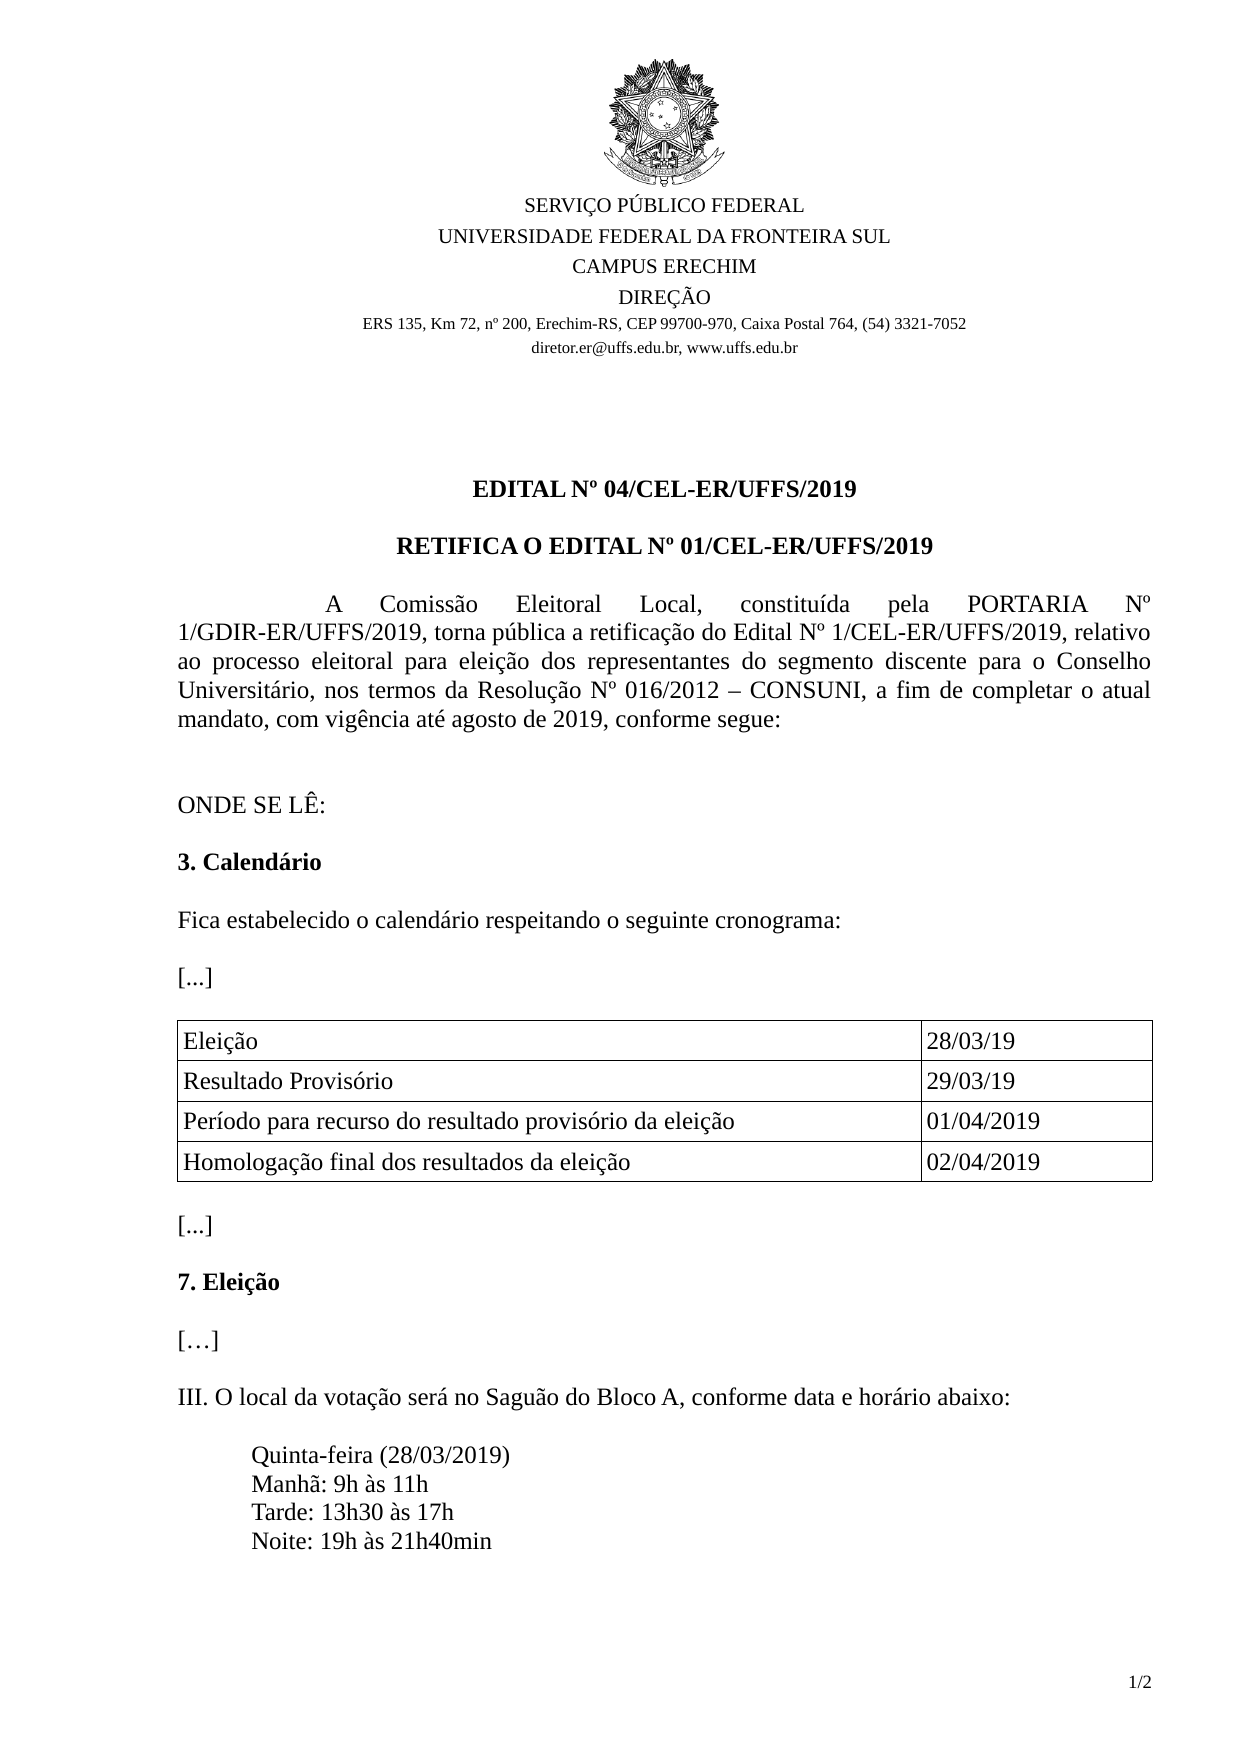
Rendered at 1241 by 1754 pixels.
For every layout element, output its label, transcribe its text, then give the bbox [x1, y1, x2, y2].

text [...] [177, 962, 1152, 991]
table_cell 02/04/2019 [922, 1142, 1152, 1181]
text […] [177, 1325, 1152, 1354]
table_cell Período para recurso do resultado provisório da eleição [178, 1102, 921, 1141]
table_cell Homologação final dos resultados da eleição [178, 1142, 921, 1181]
text Noite: 19h às 21h40min [177, 1526, 1152, 1555]
table_cell Resultado Provisório [178, 1061, 921, 1101]
table_header Eleição [178, 1021, 921, 1060]
text III. O local da votação será no Saguão do Bloco A, conforme data e horário abaixo: [177, 1382, 1152, 1411]
text EDITAL Nº 04/CEL-ER/UFFS/2019 [177, 474, 1152, 502]
table_cell 01/04/2019 [922, 1102, 1152, 1141]
text [...] [177, 1210, 1152, 1239]
table_header 28/03/19 [922, 1021, 1152, 1060]
text A Comissão Eleitoral Local, constituída pela PORTARIA Nº 1/GDIR-ER/UFFS/2019, torna pública a retificação do Edital Nº 1/CEL-ER/UFFS/2019, relativo ao processo eleitoral para eleição dos representantes do segmento discente para o Conselho Universitário, nos termos da Resolução Nº 016/2012 – CONSUNI, a fim de completar o atual mandato, com vigência até agosto de 2019, conforme segue: [177, 589, 1152, 732]
text RETIFICA O EDITAL Nº 01/CEL-ER/UFFS/2019 [177, 531, 1152, 560]
text Tarde: 13h30 às 17h [177, 1497, 1152, 1526]
table_cell 29/03/19 [922, 1061, 1152, 1101]
text ONDE SE LÊ: [177, 790, 1152, 819]
text 3. Calendário [177, 847, 1152, 876]
text 7. Eleição [177, 1267, 1152, 1296]
text Fica estabelecido o calendário respeitando o seguinte cronograma: [177, 905, 1152, 934]
text Quinta-feira (28/03/2019) [177, 1440, 1152, 1469]
text Manhã: 9h às 11h [177, 1469, 1152, 1497]
